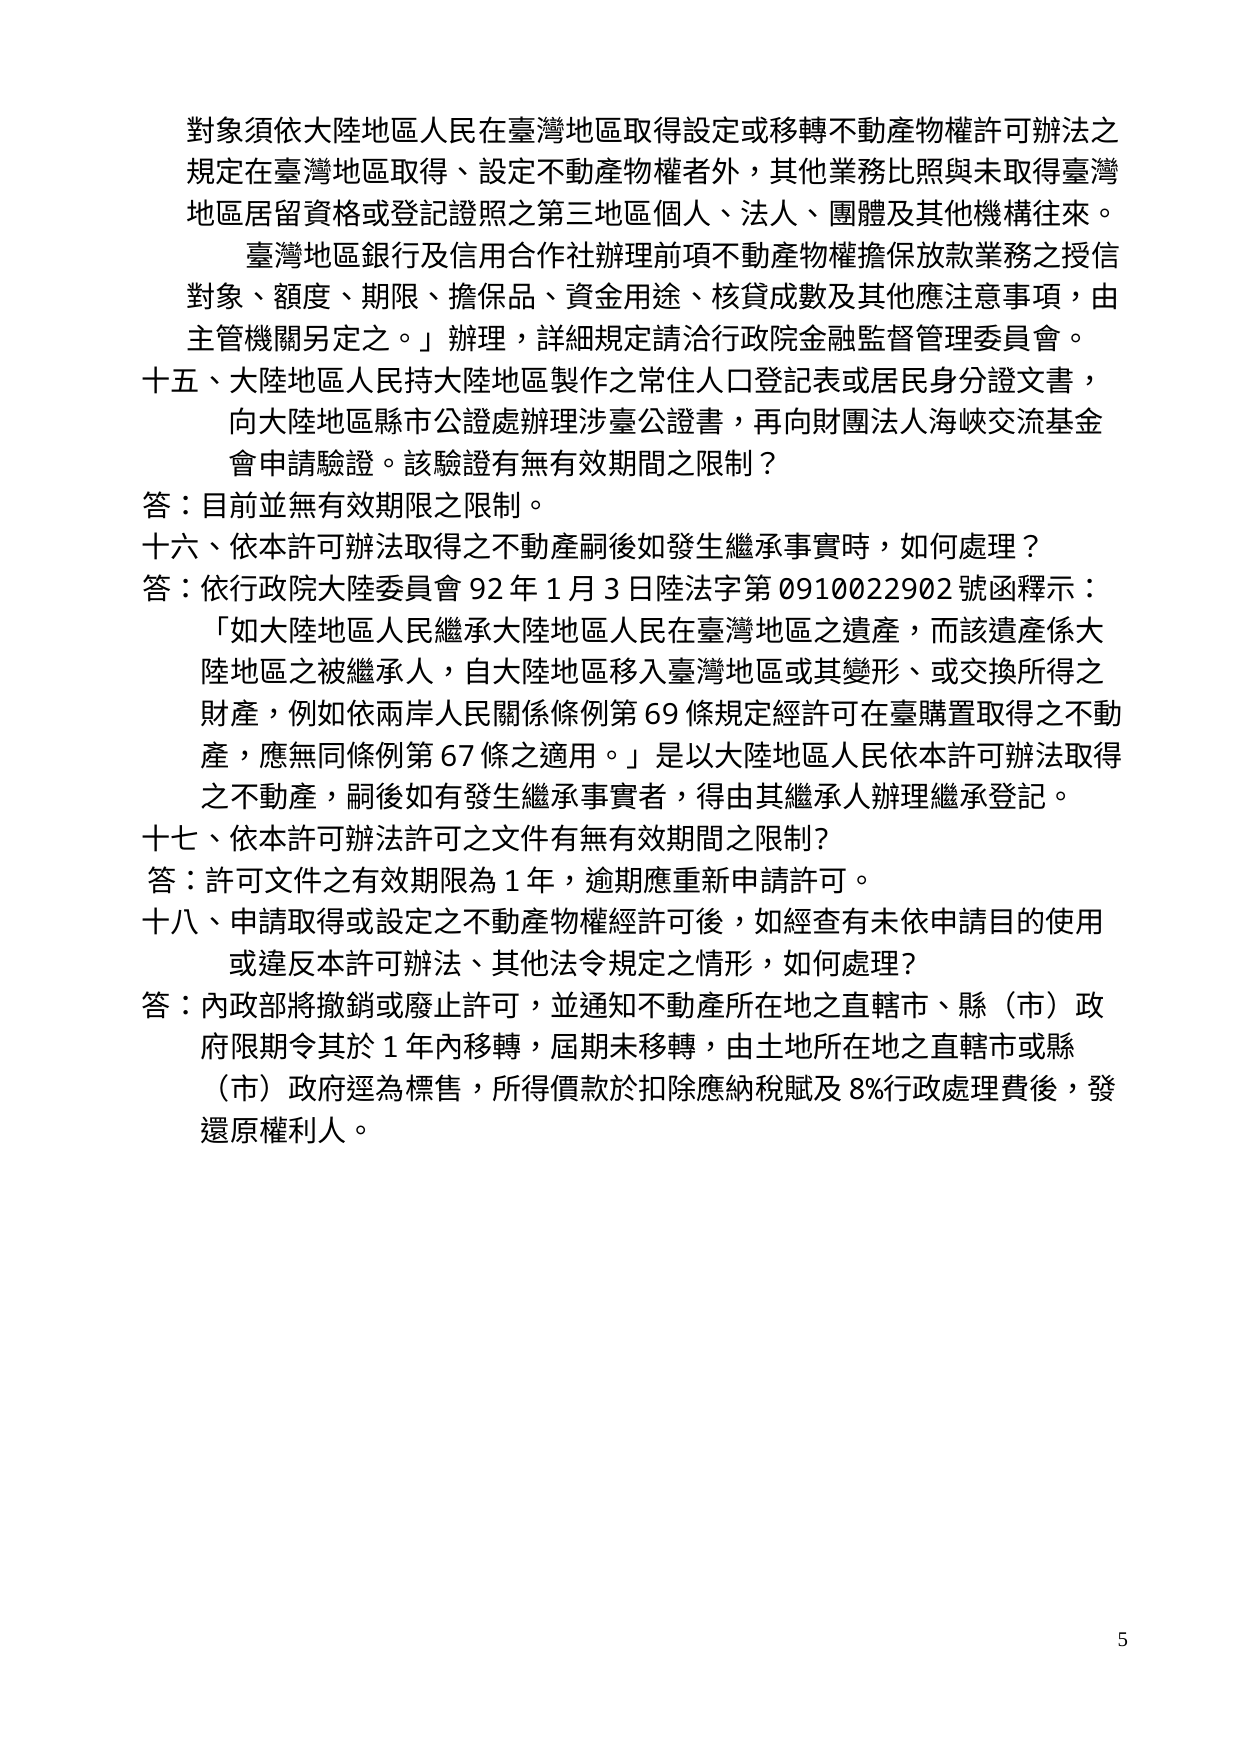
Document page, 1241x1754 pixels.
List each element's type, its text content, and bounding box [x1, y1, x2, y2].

text 對象須依大陸地區人民在臺灣地區取得設定或移轉不動產物權許可辦法之規定在臺灣地區取得、設定不動產物權者外，其他業務比照與未取得臺灣地區居留資格或登記證照之第三地區個人、法人、團體及其他機構往來。 [127, 108, 1128, 233]
text 答：內政部將撤銷或廢止許可，並通知不動產所在地之直轄市、縣（市）政府限期令其於1年內移轉，屆期未移轉，由土地所在地之直轄市或縣（市）政府逕為標售，所得價款於扣除應納稅賦及8%行政處理費後，發還原權利人。 [142, 983, 1128, 1149]
text 臺灣地區銀行及信用合作社辦理前項不動產物權擔保放款業務之授信對象、額度、期限、擔保品、資金用途、核貸成數及其他應注意事項，由主管機關另定之。」辦理，詳細規定請洽行政院金融監督管理委員會。 [186, 233, 1128, 358]
text 答：許可文件之有效期限為1年，逾期應重新申請許可。 [112, 858, 1128, 899]
text 十八、申請取得或設定之不動產物權經許可後，如經查有未依申請目的使用或違反本許可辦法、其他法令規定之情形，如何處理? [141, 899, 1128, 983]
text 答：依行政院大陸委員會92年1月3日陸法字第0910022902號函釋示：「如大陸地區人民繼承大陸地區人民在臺灣地區之遺產，而該遺產係大陸地區之被繼承人，自大陸地區移入臺灣地區或其變形、或交換所得之財產，例如依兩岸人民關係條例第69條規定經許可在臺購置取得之不動產，應無同條例第67條之適用。」是以大陸地區人民依本許可辦法取得之不動產，嗣後如有發生繼承事實者，得由其繼承人辦理繼承登記。 [142, 566, 1128, 816]
text 十六、依本許可辦法取得之不動產嗣後如發生繼承事實時，如何處理？ [141, 524, 1128, 566]
text 答：目前並無有效期限之限制。 [142, 483, 1128, 524]
text 十五、大陸地區人民持大陸地區製作之常住人口登記表或居民身分證文書，向大陸地區縣市公證處辦理涉臺公證書，再向財團法人海峽交流基金會申請驗證。該驗證有無有效期間之限制？ [141, 358, 1128, 483]
text 十七、依本許可辦法許可之文件有無有效期間之限制? [141, 816, 1128, 858]
